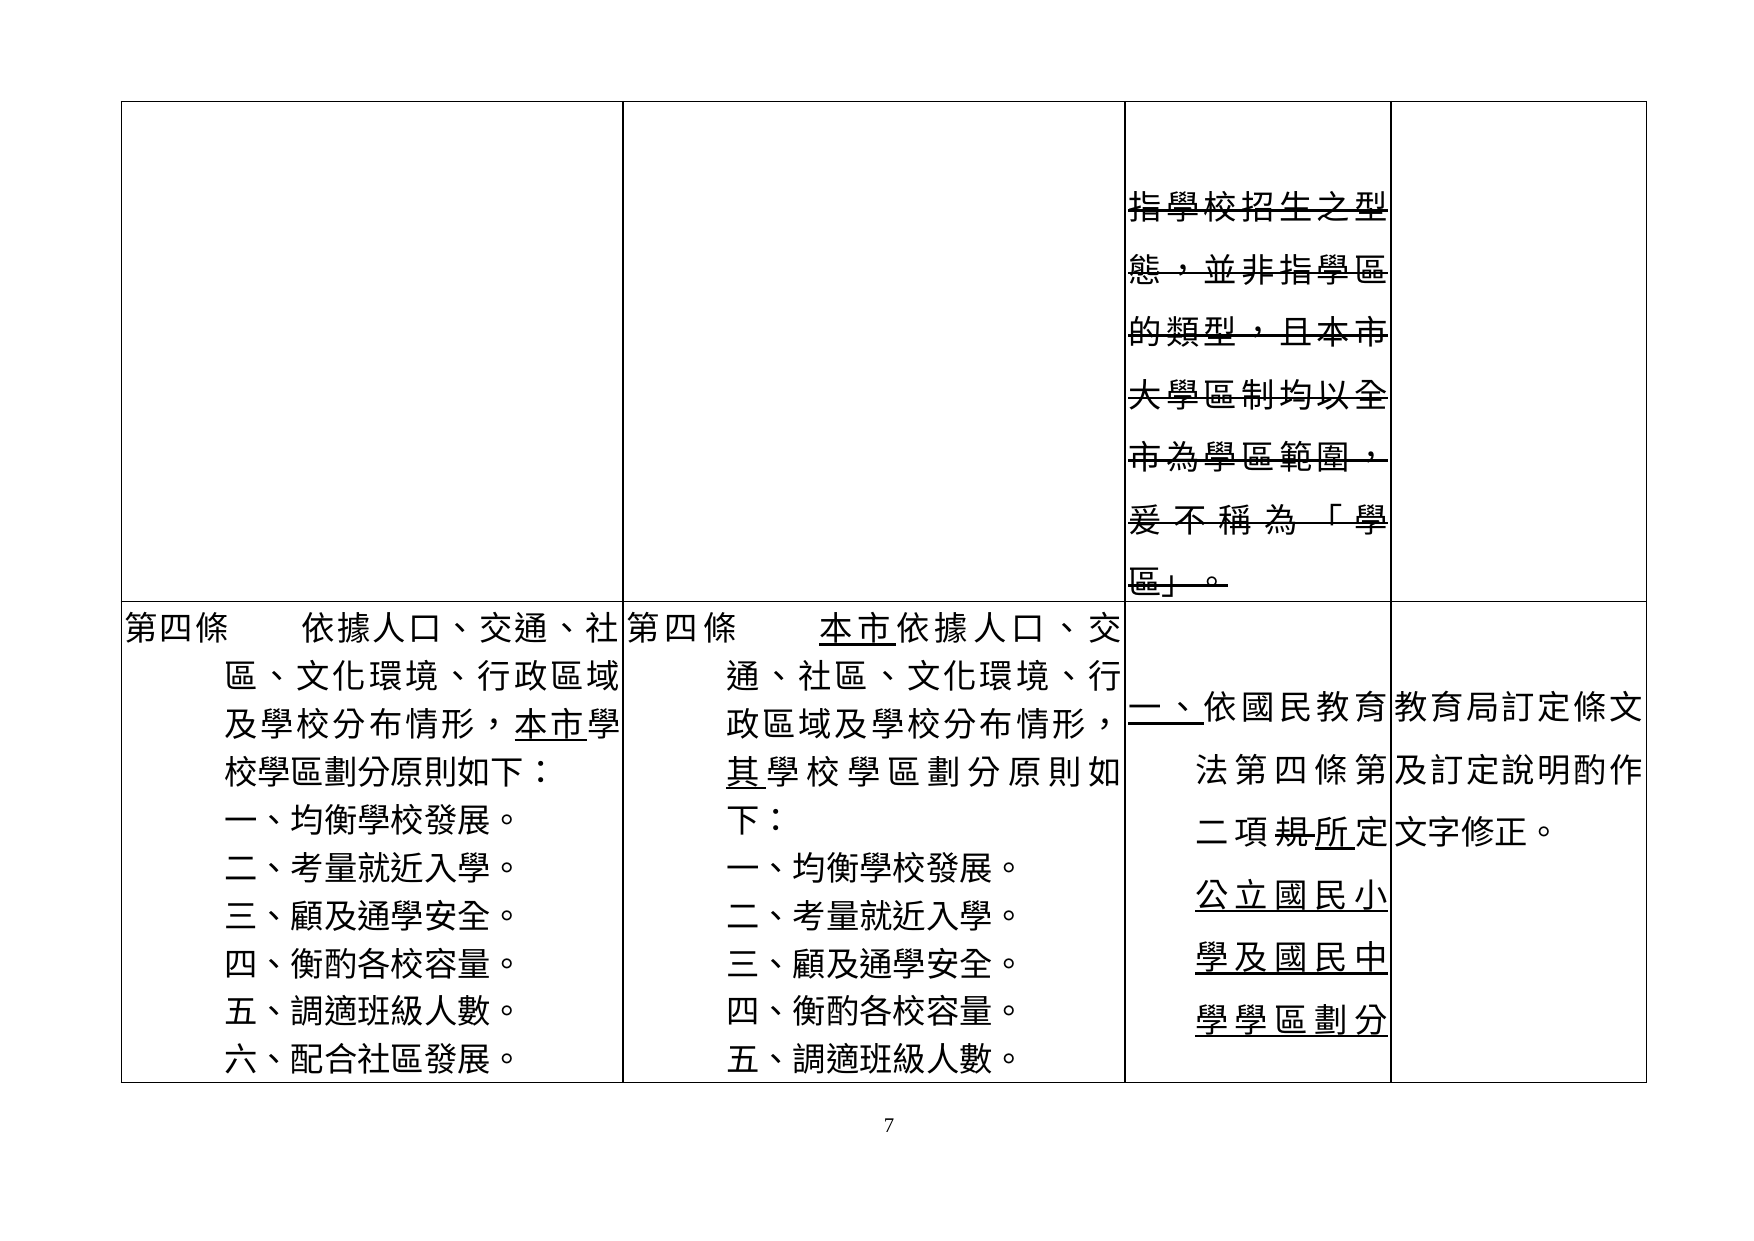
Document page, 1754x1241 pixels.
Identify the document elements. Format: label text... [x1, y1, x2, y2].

table_cell 指學校招生之型態，並非指學區的類型，且本市大學區制均以全市為學區範圍，爰不稱為「學區」。 [1126, 102, 1390, 601]
table_cell 第四條 依據人口、交通、社區、文化環境、行政區域及學校分布情形，本市學校學區劃分原則如下： 一、均衡學校發展。 二、考量就近入學。 三、顧及通學安全。 四、衡酌各校容量。 五、調適班級人數。 六、配合社區發展。 [122, 602, 622, 1081]
table_cell 第四條 本市依據人口、交通、社區、文化環境、行政區域及學校分布情形，其學校學區劃分原則如下： 一、均衡學校發展。 二、考量就近入學。 三、顧及通學安全。 四、衡酌各校容量。 五、調適班級人數。 [624, 602, 1124, 1081]
table_cell 一、依國民教育法第四條第二項規所定公立國民小學及國民中學學區劃分 [1126, 602, 1390, 1081]
table_cell [122, 102, 622, 601]
table_cell [1392, 102, 1646, 601]
table_cell [624, 102, 1124, 601]
table_cell 教育局訂定條文及訂定說明酌作文字修正。 [1392, 602, 1646, 1081]
